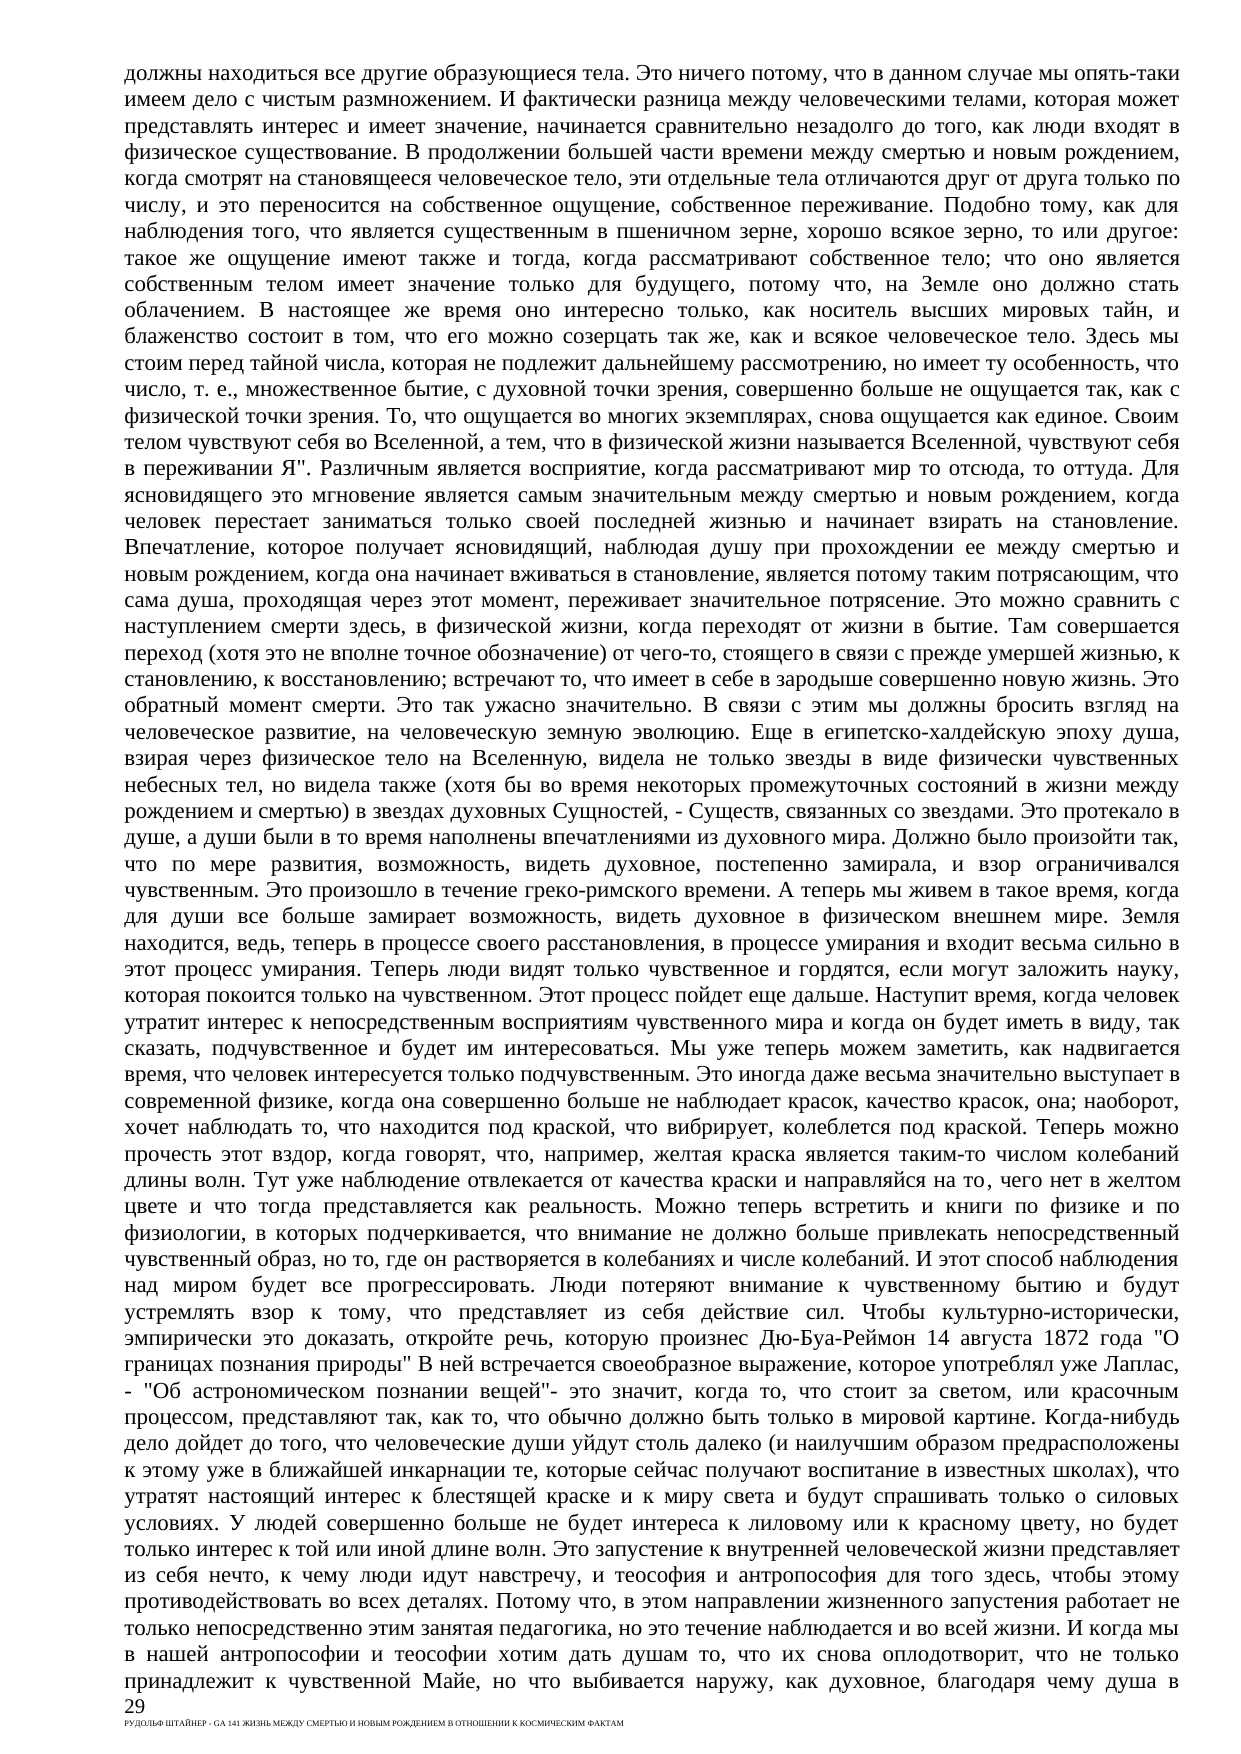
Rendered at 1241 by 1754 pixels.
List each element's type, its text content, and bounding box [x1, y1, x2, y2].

text должны находиться все другие образующиеся тела. Это ничего потому, что в данном случае мы опять-таки имеем дело с чистым размножением. И фактически разница между человеческими телами, которая может представлять интерес и имеет значение, начинается сравнительно незадолго до того, как люди входят в физическое существование. В продолжении большей части времени между смертью и новым рождением, когда смотрят на становящееся человеческое тело, эти отдельные тела отличаются друг от друга только по числу, и это переносится на собственное ощущение, собственное переживание. Подобно тому, как для наблюдения того, что является существенным в пшеничном зерне, хорошо всякое зерно, то или другое: такое же ощущение имеют также и тогда, когда рассматривают собственное тело; что оно является собственным телом имеет значение только для будущего, потому что, на Земле оно должно стать облачением. В настоящее же время оно интересно только, как носитель высших мировых тайн, и блаженство состоит в том, что его можно созерцать так же, как и всякое человеческое тело. Здесь мы стоим перед тайной числа, которая не подлежит дальнейшему рассмотрению, но имеет ту особенность, что число, т. е., множественное бытие, с духовной точки зрения, совершенно больше не ощущается так, как с физической точки зрения. То, что ощущается во многих экземплярах, снова ощущается как единое. Своим телом чувствуют себя во Вселенной, а тем, что в физической жизни называется Вселенной, чувствуют себя в переживании Я". Различным является восприятие, когда рассматривают мир то отсюда, то оттуда. Для ясновидящего это мгновение является самым значительным между смертью и новым рождением, когда человек перестает заниматься только своей последней жизнью и начинает взирать на становление. Впечатление, которое получает ясновидящий, наблюдая душу при прохождении ее между смертью и новым рождением, когда она начинает вживаться в становление, является потому таким потрясающим, что сама душа, проходящая через этот момент, переживает значительное потрясение. Это можно сравнить с наступлением смерти здесь, в физической жизни, когда переходят от жизни в бытие. Там совершается переход (хотя это не вполне точное обозначение) от чего-то, стоящего в связи с прежде умершей жизнью, к становлению, к восстановлению; встречают то, что имеет в себе в зародыше совершенно новую жизнь. Это обратный момент смерти. Это так ужасно значительно. В связи с этим мы должны бросить взгляд на человеческое развитие, на человеческую земную эволюцию. Еще в египетско-халдейскую эпоху душа, взирая через физическое тело на Вселенную, видела не только звезды в виде физически чувственных небесных тел, но видела также (хотя бы во время некоторых промежуточных состояний в жизни между рождением и смертью) в звездах духовных Сущностей, - Существ, связанных со звездами. Это протекало в душе, а души были в то время наполнены впечатлениями из духовного мира. Должно было произойти так, что по мере развития, возможность, видеть духовное, постепенно замирала, и взор ограничивался чувственным. Это произошло в течение греко-римского времени. А теперь мы живем в такое время, когда для души все больше замирает возможность, видеть духовное в физическом внешнем мире. Земля находится, ведь, теперь в процессе своего расстановления, в процессе умирания и входит весьма сильно в этот процесс умирания. Теперь люди видят только чувственное и гордятся, если могут заложить науку, которая покоится только на чувственном. Этот процесс пойдет еще дальше. Наступит время, когда человек утратит интерес к непосредственным восприятиям чувственного мира и когда он будет иметь в виду, так сказать, подчувственное и будет им интересоваться. Мы уже теперь можем заметить, как надвигается время, что человек интересуется только подчувственным. Это иногда даже весьма значительно выступает в современной физике, когда она совершенно больше не наблюдает красок, качество красок, она; наоборот, хочет наблюдать то, что находится под краской, что вибрирует, колеблется под краской. Теперь можно прочесть этот вздор, когда говорят, что, например, желтая краска является таким-то числом колебаний длины волн. Тут уже наблюдение отвлекается от качества краски и направляйся на то, чего нет в желтом цвете и что тогда представляется как реальность. Можно теперь встретить и книги по физике и по физиологии, в которых подчеркивается, что внимание не должно больше привлекать непосредственный чувственный образ, но то, где он растворяется в колебаниях и числе колебаний. И этот способ наблюдения над миром будет все прогрессировать. Люди потеряют внимание к чувственному бытию и будут устремлять взор к тому, что представляет из себя действие сил. Чтобы культурно-исторически, эмпирически это доказать, откройте речь, которую произнес Дю-Буа-Реймон 14 августа 1872 года "О границах познания природы" В ней встречается своеобразное выражение, которое употреблял уже Лаплас, - "Об астрономическом познании вещей"- это значит, когда то, что стоит за светом, или красочным процессом, представляют так, как то, что обычно должно быть только в мировой картине. Когда-нибудь дело дойдет до того, что человеческие души уйдут столь далеко (и наилучшим образом предрасположены к этому уже в ближайшей инкарнации те, которые сейчас получают воспитание в известных школах), что утратят настоящий интерес к блестящей краске и к миру света и будут спрашивать только о силовых условиях. У людей совершенно больше не будет интереса к лиловому или к красному цвету, но будет только интерес к той или иной длине волн. Это запустение к внутренней человеческой жизни представляет из себя нечто, к чему люди идут навстречу, и теософия и антропософия для того здесь, чтобы этому противодействовать во всех деталях. Потому что, в этом направлении жизненного запустения работает не только непосредственно этим занятая педагогика, но это течение наблюдается и во всей жизни. И когда мы в нашей антропософии и теософии хотим дать душам то, что их снова оплодотворит, что не только принадлежит к чувственной Майе, но что выбивается наружу, как духовное, благодаря чему душа в [124, 59, 1181, 1693]
